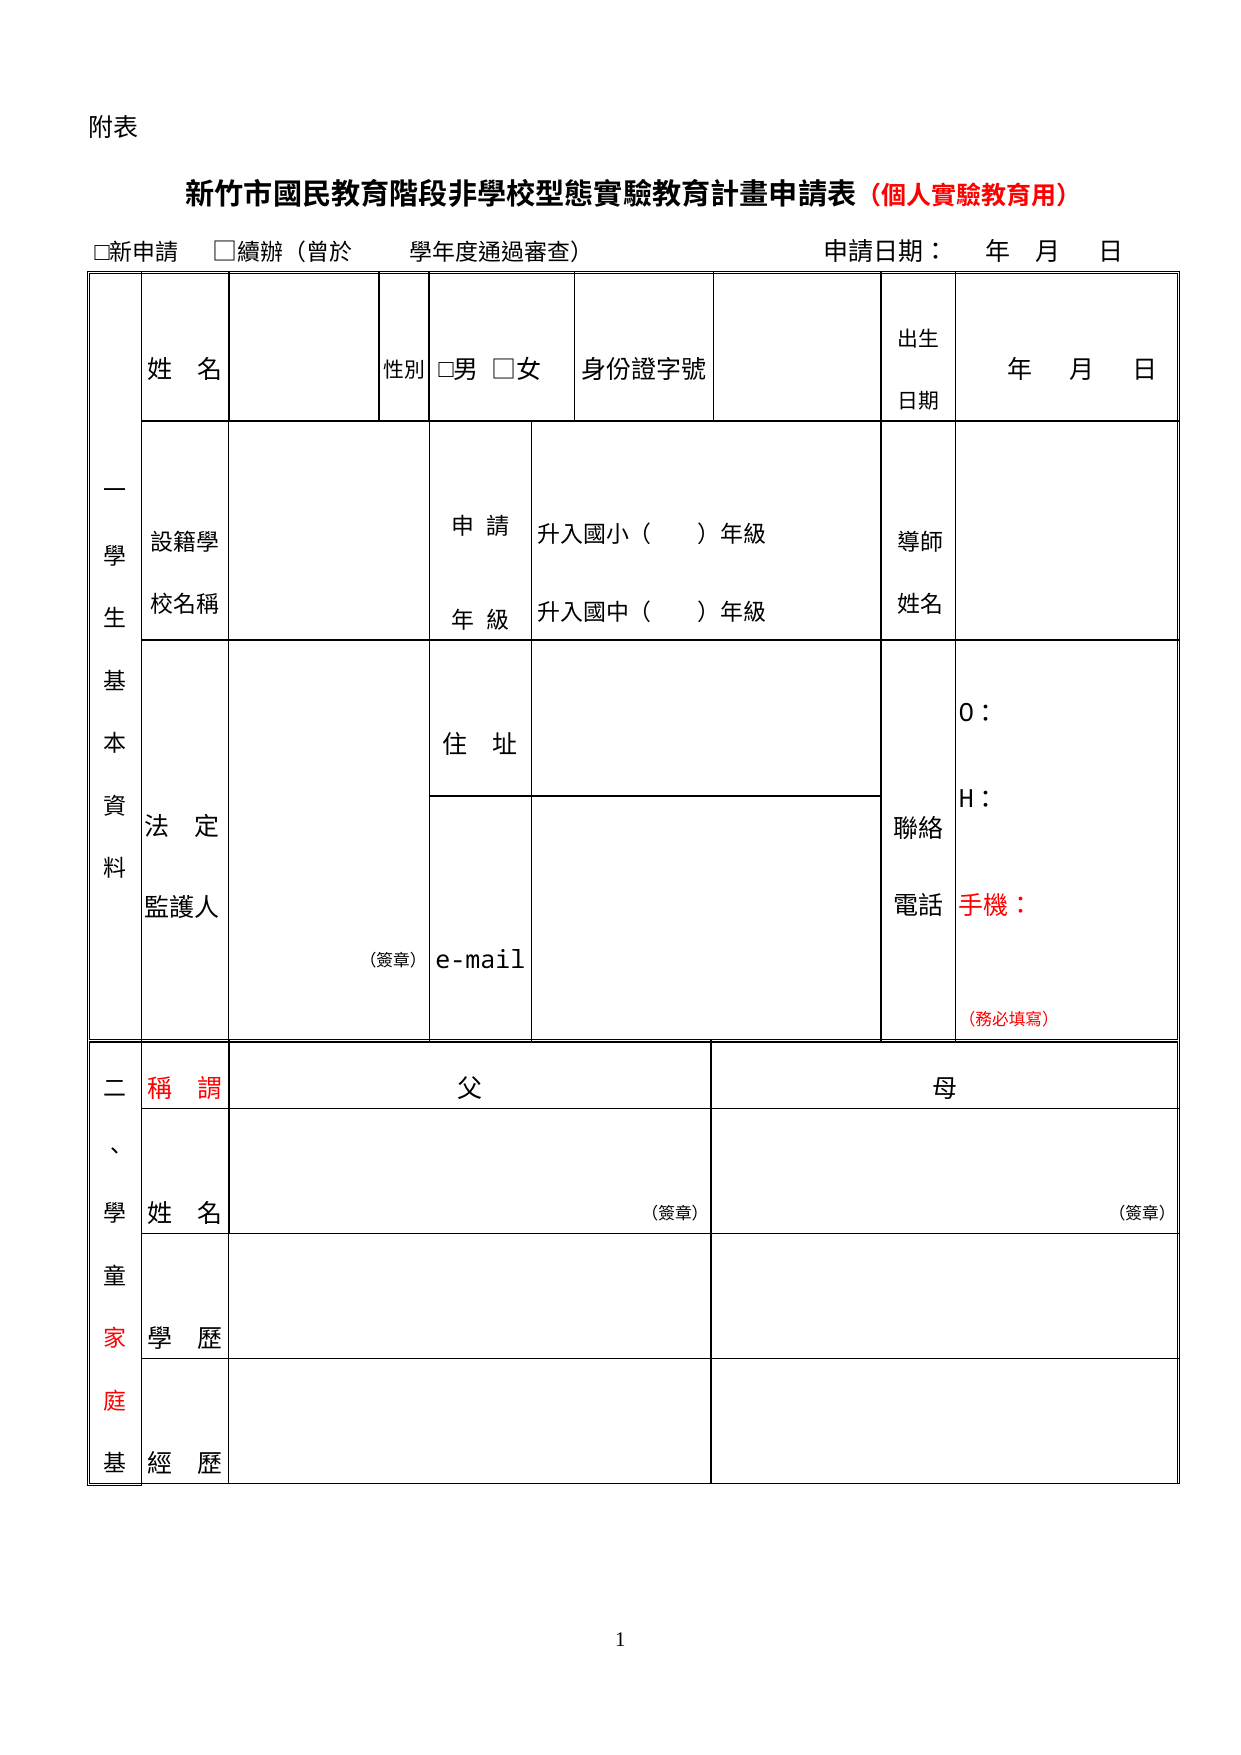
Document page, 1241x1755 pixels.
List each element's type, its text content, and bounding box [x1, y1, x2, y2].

table_cell e-mail [430, 797, 531, 1039]
table_cell 母 [712, 1043, 1177, 1108]
table_cell 姓 名 [142, 274, 228, 420]
table_cell □男 □女 [430, 274, 574, 420]
table_cell [712, 1234, 1177, 1358]
table_cell [532, 641, 880, 795]
table_cell 導師姓名 [882, 422, 955, 639]
table_cell （簽章） [712, 1109, 1177, 1233]
table_cell 學 歷 [142, 1234, 228, 1358]
table_cell [532, 797, 880, 1039]
table_cell [229, 1359, 710, 1483]
table_cell 聯絡 電話 [882, 641, 955, 1039]
table_cell [712, 1359, 1177, 1483]
table_cell 姓 名 [142, 1109, 228, 1233]
table_cell 稱 謂 [142, 1043, 228, 1108]
table_cell （簽章） [229, 641, 429, 1039]
table_cell 父 [230, 1043, 710, 1108]
table_cell [956, 422, 1177, 639]
table_cell 性別 [380, 274, 428, 420]
table_cell 出生 日期 [882, 274, 955, 420]
table_cell 申 請 年 級 [430, 422, 531, 639]
table_cell 設籍學校名稱 [142, 422, 228, 639]
table_cell 二 、 學童家庭基 [90, 1043, 141, 1483]
table_cell [714, 274, 880, 420]
table_cell [230, 274, 378, 420]
table_cell 年 月 日 [956, 274, 1177, 420]
table_cell 身份證字號 [575, 274, 713, 420]
text 附表 [89, 108, 1152, 144]
table_cell [229, 422, 429, 639]
table_cell [229, 1234, 710, 1358]
table_cell （簽章） [230, 1109, 710, 1233]
table_cell 法 定 監護人 [142, 641, 228, 1039]
table_cell O： H： 手機： （務必填寫） [956, 641, 1177, 1039]
table_cell 一 學生基本資料 [90, 274, 141, 1039]
table_header 新竹市國民教育階段非學校型態實驗教育計畫申請表（個人實驗教育用） □新申請 □續辦（曾於 學年度通過審查） 申請日期： 年 月 日 [89, 170, 1178, 271]
table_cell 住 址 [430, 641, 531, 795]
table_cell 升入國小（ ）年級 升入國中（ ）年級 [532, 422, 880, 639]
table_cell 經 歷 [142, 1359, 228, 1483]
